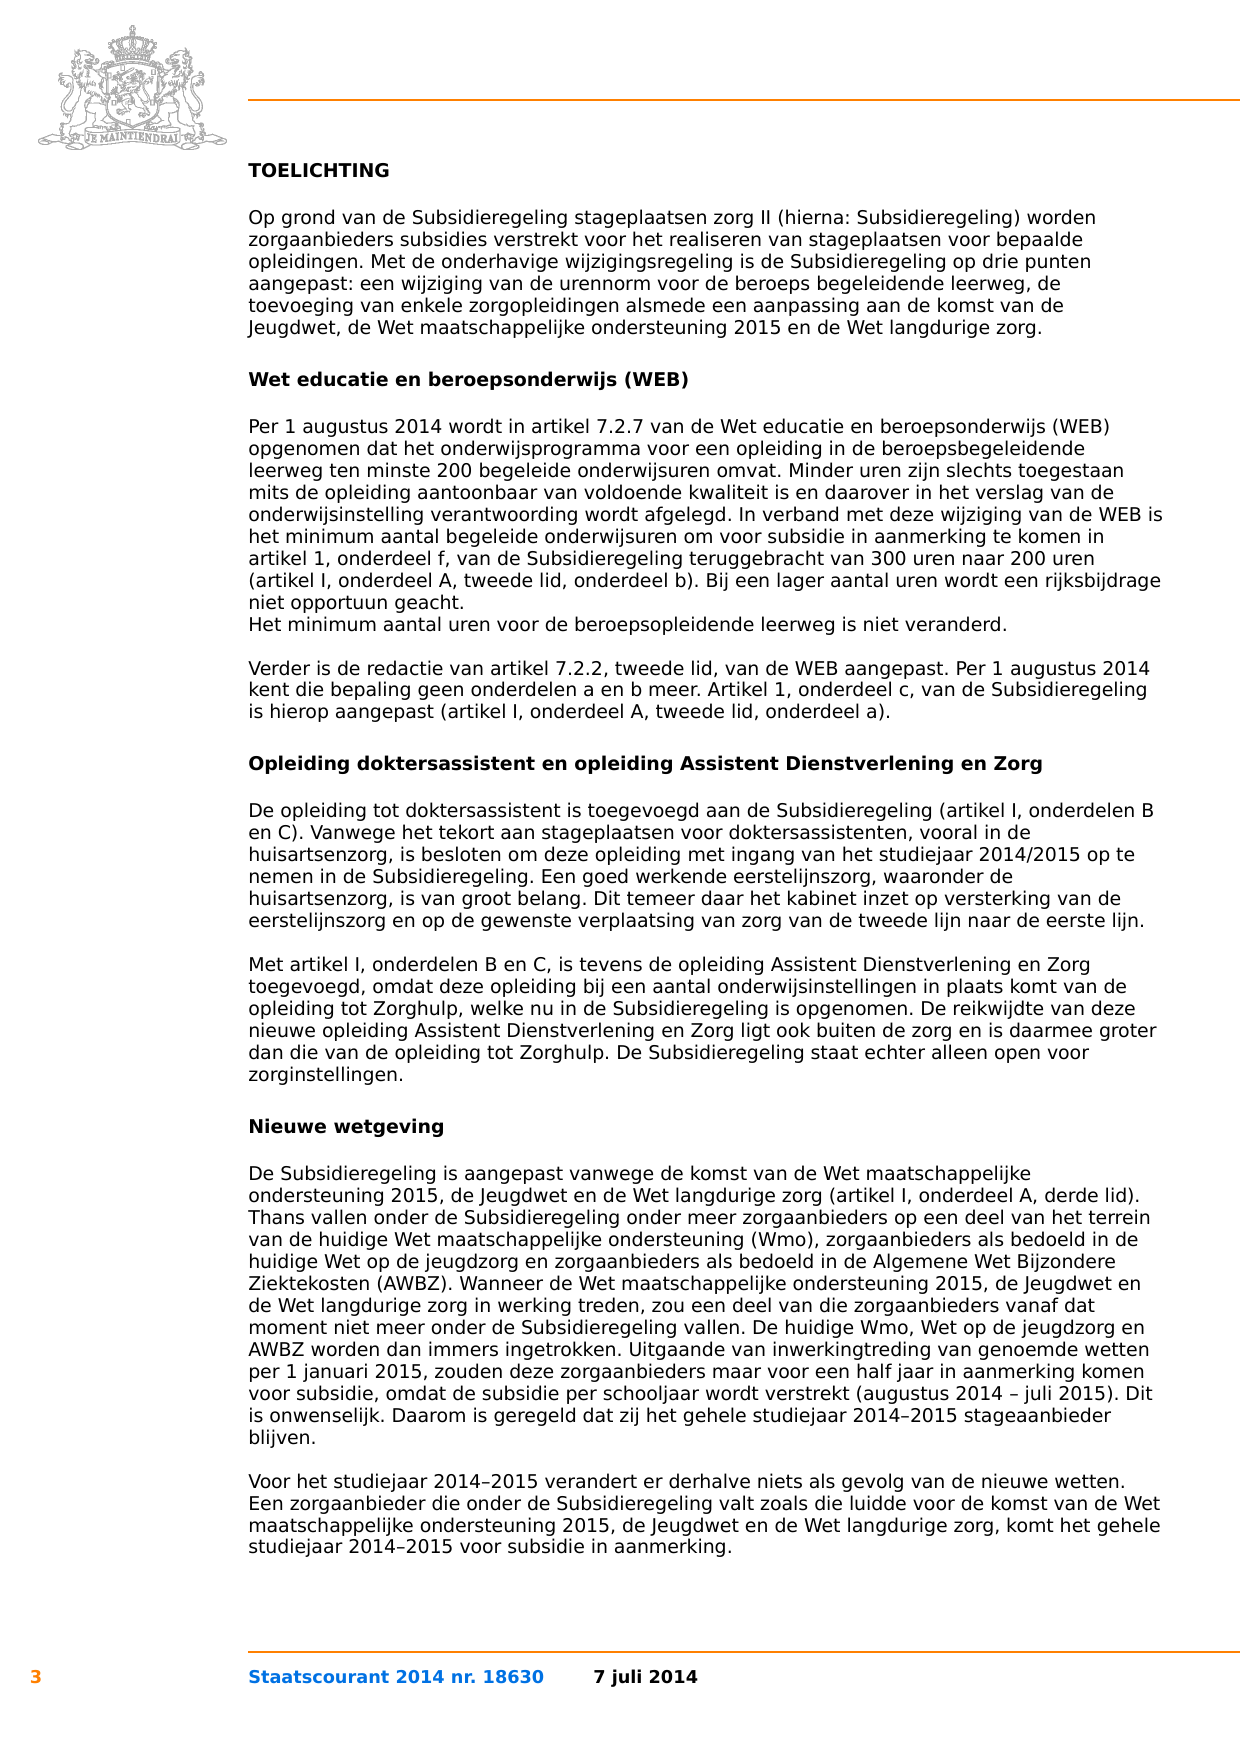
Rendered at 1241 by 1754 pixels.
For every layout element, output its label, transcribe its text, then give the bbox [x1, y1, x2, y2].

subtitle Nieuwe wetgeving [248, 1116, 1163, 1138]
text De Subsidieregeling is aangepast vanwege de komst van de Wet maatschappelijke ondersteuning 2015, de Jeugdwet en de Wet langdurige zorg (artikel I, onderdeel A, derde lid). Thans vallen onder de Subsidieregeling onder meer zorgaanbieders op een deel van het terrein van de huidige Wet maatschappelijke ondersteuning (Wmo), zorgaanbieders als bedoeld in de huidige Wet op de jeugdzorg en zorgaanbieders als bedoeld in de Algemene Wet Bijzondere Ziektekosten (AWBZ). Wanneer de Wet maatschappelijke ondersteuning 2015, de Jeugdwet en de Wet langdurige zorg in werking treden, zou een deel van die zorgaanbieders vanaf dat moment niet meer onder de Subsidieregeling vallen. De huidige Wmo, Wet op de jeugdzorg en AWBZ worden dan immers ingetrokken. Uitgaande van inwerkingtreding van genoemde wetten per 1 januari 2015, zouden deze zorgaanbieders maar voor een half jaar in aanmerking komen voor subsidie, omdat de subsidie per schooljaar wordt verstrekt (augustus 2014 – juli 2015). Dit is onwenselijk. Daarom is geregeld dat zij het gehele studiejaar 2014–2015 stageaanbieder blijven. [248, 1163, 1163, 1449]
text Op grond van de Subsidieregeling stageplaatsen zorg II (hierna: Subsidieregeling) worden zorgaanbieders subsidies verstrekt voor het realiseren van stageplaatsen voor bepaalde opleidingen. Met de onderhavige wijzigingsregeling is de Subsidieregeling op drie punten aangepast: een wijziging van de urennorm voor de beroeps begeleidende leerweg, de toevoeging van enkele zorgopleidingen alsmede een aanpassing aan de komst van de Jeugdwet, de Wet maatschappelijke ondersteuning 2015 en de Wet langdurige zorg. [248, 207, 1163, 339]
subtitle Opleiding doktersassistent en opleiding Assistent Dienstverlening en Zorg [248, 753, 1163, 775]
text Per 1 augustus 2014 wordt in artikel 7.2.7 van de Wet educatie en beroepsonderwijs (WEB) opgenomen dat het onderwijsprogramma voor een opleiding in de beroepsbegeleidende leerweg ten minste 200 begeleide onderwijsuren omvat. Minder uren zijn slechts toegestaan mits de opleiding aantoonbaar van voldoende kwaliteit is en daarover in het verslag van de onderwijsinstelling verantwoording wordt afgelegd. In verband met deze wijziging van de WEB is het minimum aantal begeleide onderwijsuren om voor subsidie in aanmerking te komen in artikel 1, onderdeel f, van de Subsidieregeling teruggebracht van 300 uren naar 200 uren (artikel I, onderdeel A, tweede lid, onderdeel b). Bij een lager aantal uren wordt een rijksbijdrage niet opportuun geacht. [248, 416, 1163, 613]
picture [38, 25, 227, 150]
subtitle Wet educatie en beroepsonderwijs (WEB) [248, 369, 1163, 391]
text Verder is de redactie van artikel 7.2.2, tweede lid, van de WEB aangepast. Per 1 augustus 2014 kent die bepaling geen onderdelen a en b meer. Artikel 1, onderdeel c, van de Subsidieregeling is hierop aangepast (artikel I, onderdeel A, tweede lid, onderdeel a). [248, 657, 1163, 723]
subtitle TOELICHTING [248, 160, 1163, 182]
text Het minimum aantal uren voor de beroepsopleidende leerweg is niet veranderd. [248, 613, 1163, 636]
text Voor het studiejaar 2014–2015 verandert er derhalve niets als gevolg van de nieuwe wetten. Een zorgaanbieder die onder de Subsidieregeling valt zoals die luidde voor de komst van de Wet maatschappelijke ondersteuning 2015, de Jeugdwet en de Wet langdurige zorg, komt het gehele studiejaar 2014–2015 voor subsidie in aanmerking. [248, 1471, 1163, 1558]
text De opleiding tot doktersassistent is toegevoegd aan de Subsidieregeling (artikel I, onderdelen B en C). Vanwege het tekort aan stageplaatsen voor doktersassistenten, vooral in de huisartsenzorg, is besloten om deze opleiding met ingang van het studiejaar 2014/2015 op te nemen in de Subsidieregeling. Een goed werkende eerstelijnszorg, waaronder de huisartsenzorg, is van groot belang. Dit temeer daar het kabinet inzet op versterking van de eerstelijnszorg en op de gewenste verplaatsing van zorg van de tweede lijn naar de eerste lijn. [248, 800, 1163, 932]
text Met artikel I, onderdelen B en C, is tevens de opleiding Assistent Dienstverlening en Zorg toegevoegd, omdat deze opleiding bij een aantal onderwijsinstellingen in plaats komt van de opleiding tot Zorghulp, welke nu in de Subsidieregeling is opgenomen. De reikwijdte van deze nieuwe opleiding Assistent Dienstverlening en Zorg ligt ook buiten de zorg en is daarmee groter dan die van de opleiding tot Zorghulp. De Subsidieregeling staat echter alleen open voor zorginstellingen. [248, 954, 1163, 1086]
